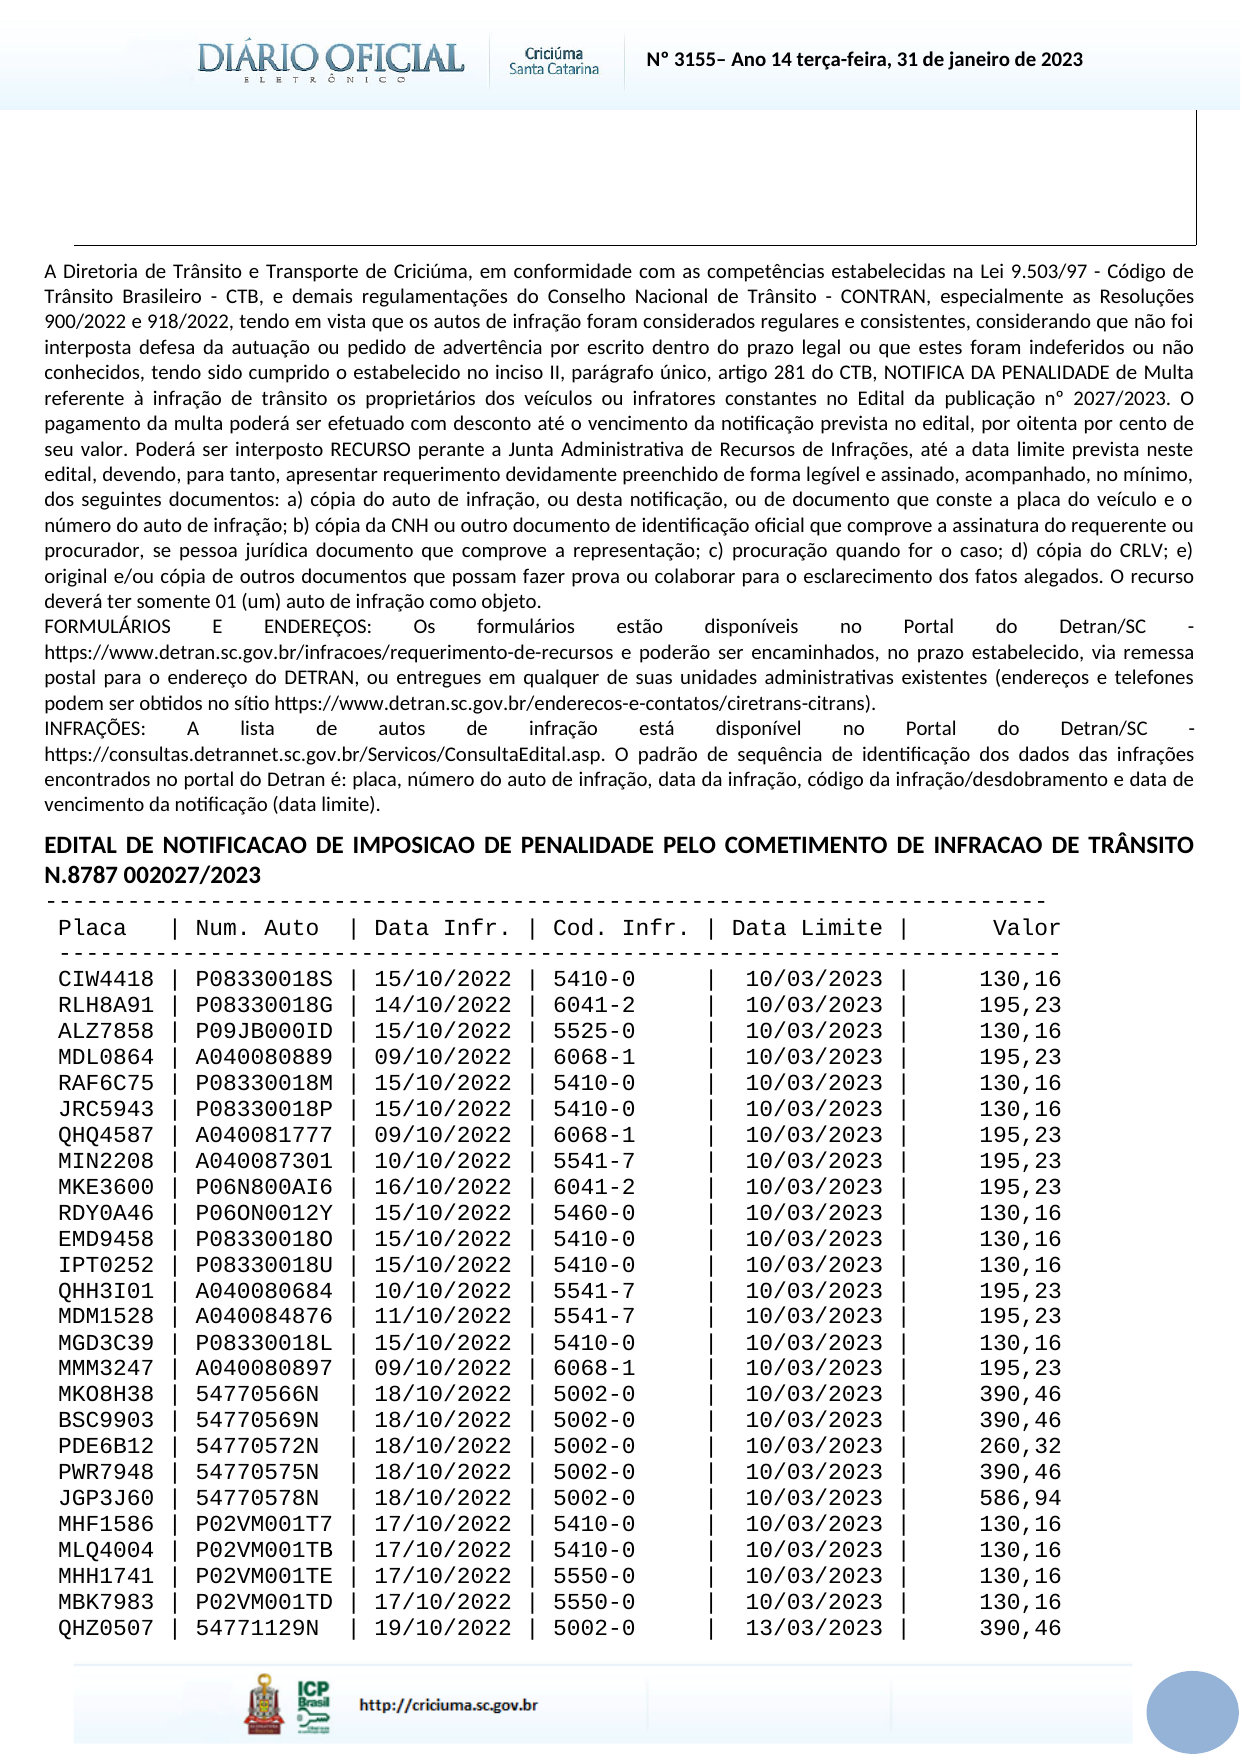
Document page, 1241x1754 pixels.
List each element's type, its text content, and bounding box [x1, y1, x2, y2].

text PWR7948 | 54770575N | 18/10/2022 | 5002-0 | 10/03/2023 | 390,46 [44, 1461, 1196, 1486]
text MDM1528 | A040084876 | 11/10/2022 | 5541-7 | 10/03/2023 | 195,23 [44, 1305, 1196, 1331]
text JGP3J60 | 54770578N | 18/10/2022 | 5002-0 | 10/03/2023 | 586,94 [44, 1486, 1196, 1512]
text JRC5943 | P08330018P | 15/10/2022 | 5410-0 | 10/03/2023 | 130,16 [44, 1097, 1196, 1123]
text MHF1586 | P02VM001T7 | 17/10/2022 | 5410-0 | 10/03/2023 | 130,16 [44, 1512, 1196, 1538]
text RDY0A46 | P06ON0012Y | 15/10/2022 | 5460-0 | 10/03/2023 | 130,16 [44, 1201, 1196, 1227]
text IPT0252 | P08330018U | 15/10/2022 | 5410-0 | 10/03/2023 | 130,16 [44, 1253, 1196, 1279]
text FORMULÁRIOS E ENDEREÇOS: Os formulários estão disponíveis no Portal do Detran/SC - https://www.detran.sc.gov.br/infracoes/requerimento-de-recursos e poderão ser encaminhados, no prazo estabelecido, via remessa postal para o endereço do DETRAN, ou entregues em qualquer de suas unidades administrativas existentes (endereços e telefones podem ser obtidos no sítio https://www.detran.sc.gov.br/enderecos-e-contatos/ciretrans-citrans). [44, 614, 1196, 715]
text MGD3C39 | P08330018L | 15/10/2022 | 5410-0 | 10/03/2023 | 130,16 [44, 1331, 1196, 1357]
text PDE6B12 | 54770572N | 18/10/2022 | 5002-0 | 10/03/2023 | 260,32 [44, 1434, 1196, 1461]
text ------------------------------------------------------------------------- [44, 942, 1196, 968]
text QHH3I01 | A040080684 | 10/10/2022 | 5541-7 | 10/03/2023 | 195,23 [44, 1279, 1196, 1305]
text MDL0864 | A040080889 | 09/10/2022 | 6068-1 | 10/03/2023 | 195,23 [44, 1046, 1196, 1071]
text QHQ4587 | A040081777 | 09/10/2022 | 6068-1 | 10/03/2023 | 195,23 [44, 1123, 1196, 1149]
text EDITAL DE NOTIFICACAO DE IMPOSICAO DE PENALIDADE PELO COMETIMENTO DE INFRACAO DE TRÂNSITO N.8787 002027/2023 [44, 829, 1196, 890]
text MHH1741 | P02VM001TE | 17/10/2022 | 5550-0 | 10/03/2023 | 130,16 [44, 1564, 1196, 1590]
text RAF6C75 | P08330018M | 15/10/2022 | 5410-0 | 10/03/2023 | 130,16 [44, 1071, 1196, 1097]
text Placa | Num. Auto | Data Infr. | Cod. Infr. | Data Limite | Valor [44, 916, 1196, 942]
text A Diretoria de Trânsito e Transporte de Criciúma, em conformidade com as competências estabelecidas na Lei 9.503/97 - Código de Trânsito Brasileiro - CTB, e demais regulamentações do Conselho Nacional de Trânsito - CONTRAN, especialmente as Resoluções 900/2022 e 918/2022, tendo em vista que os autos de infração foram considerados regulares e consistentes, considerando que não foi interposta defesa da autuação ou pedido de advertência por escrito dentro do prazo legal ou que estes foram indeferidos ou não conhecidos, tendo sido cumprido o estabelecido no inciso II, parágrafo único, artigo 281 do CTB, NOTIFICA DA PENALIDADE de Multa referente à infração de trânsito os proprietários dos veículos ou infratores constantes no Edital da publicação nº 2027/2023. O pagamento da multa poderá ser efetuado com desconto até o vencimento da notificação prevista no edital, por oitenta por cento de seu valor. Poderá ser interposto RECURSO perante a Junta Administrativa de Recursos de Infrações, até a data limite prevista neste edital, devendo, para tanto, apresentar requerimento devidamente preenchido de forma legível e assinado, acompanhado, no mínimo, dos seguintes documentos: a) cópia do auto de infração, ou desta notificação, ou de documento que conste a placa do veículo e o número do auto de infração; b) cópia da CNH ou outro documento de identificação oficial que comprove a assinatura do requerente ou procurador, se pessoa jurídica documento que comprove a representação; c) procuração quando for o caso; d) cópia do CRLV; e) original e/ou cópia de outros documentos que possam fazer prova ou colaborar para o esclarecimento dos fatos alegados. O recurso deverá ter somente 01 (um) auto de infração como objeto. [44, 258, 1196, 614]
text QHZ0507 | 54771129N | 19/10/2022 | 5002-0 | 13/03/2023 | 390,46 [44, 1616, 1196, 1642]
text ALZ7858 | P09JB000ID | 15/10/2022 | 5525-0 | 10/03/2023 | 130,16 [44, 1019, 1196, 1046]
text CIW4418 | P08330018S | 15/10/2022 | 5410-0 | 10/03/2023 | 130,16 [44, 968, 1196, 994]
text MMM3247 | A040080897 | 09/10/2022 | 6068-1 | 10/03/2023 | 195,23 [44, 1357, 1196, 1383]
text ------------------------------------------------------------------------- [44, 890, 1196, 916]
text MKO8H38 | 54770566N | 18/10/2022 | 5002-0 | 10/03/2023 | 390,46 [44, 1383, 1196, 1409]
text MIN2208 | A040087301 | 10/10/2022 | 5541-7 | 10/03/2023 | 195,23 [44, 1149, 1196, 1175]
text EMD9458 | P08330018O | 15/10/2022 | 5410-0 | 10/03/2023 | 130,16 [44, 1227, 1196, 1253]
text BSC9903 | 54770569N | 18/10/2022 | 5002-0 | 10/03/2023 | 390,46 [44, 1409, 1196, 1434]
text INFRAÇÕES: A lista de autos de infração está disponível no Portal do Detran/SC - https://consultas.detrannet.sc.gov.br/Servicos/ConsultaEdital.asp. O padrão de sequência de identificação dos dados das infrações encontrados no portal do Detran é: placa, número do auto de infração, data da infração, código da infração/desdobramento e data de vencimento da notificação (data limite). [44, 715, 1196, 817]
text MLQ4004 | P02VM001TB | 17/10/2022 | 5410-0 | 10/03/2023 | 130,16 [44, 1538, 1196, 1564]
text MBK7983 | P02VM001TD | 17/10/2022 | 5550-0 | 10/03/2023 | 130,16 [44, 1590, 1196, 1616]
text RLH8A91 | P08330018G | 14/10/2022 | 6041-2 | 10/03/2023 | 195,23 [44, 994, 1196, 1019]
text MKE3600 | P06N800AI6 | 16/10/2022 | 6041-2 | 10/03/2023 | 195,23 [44, 1175, 1196, 1201]
